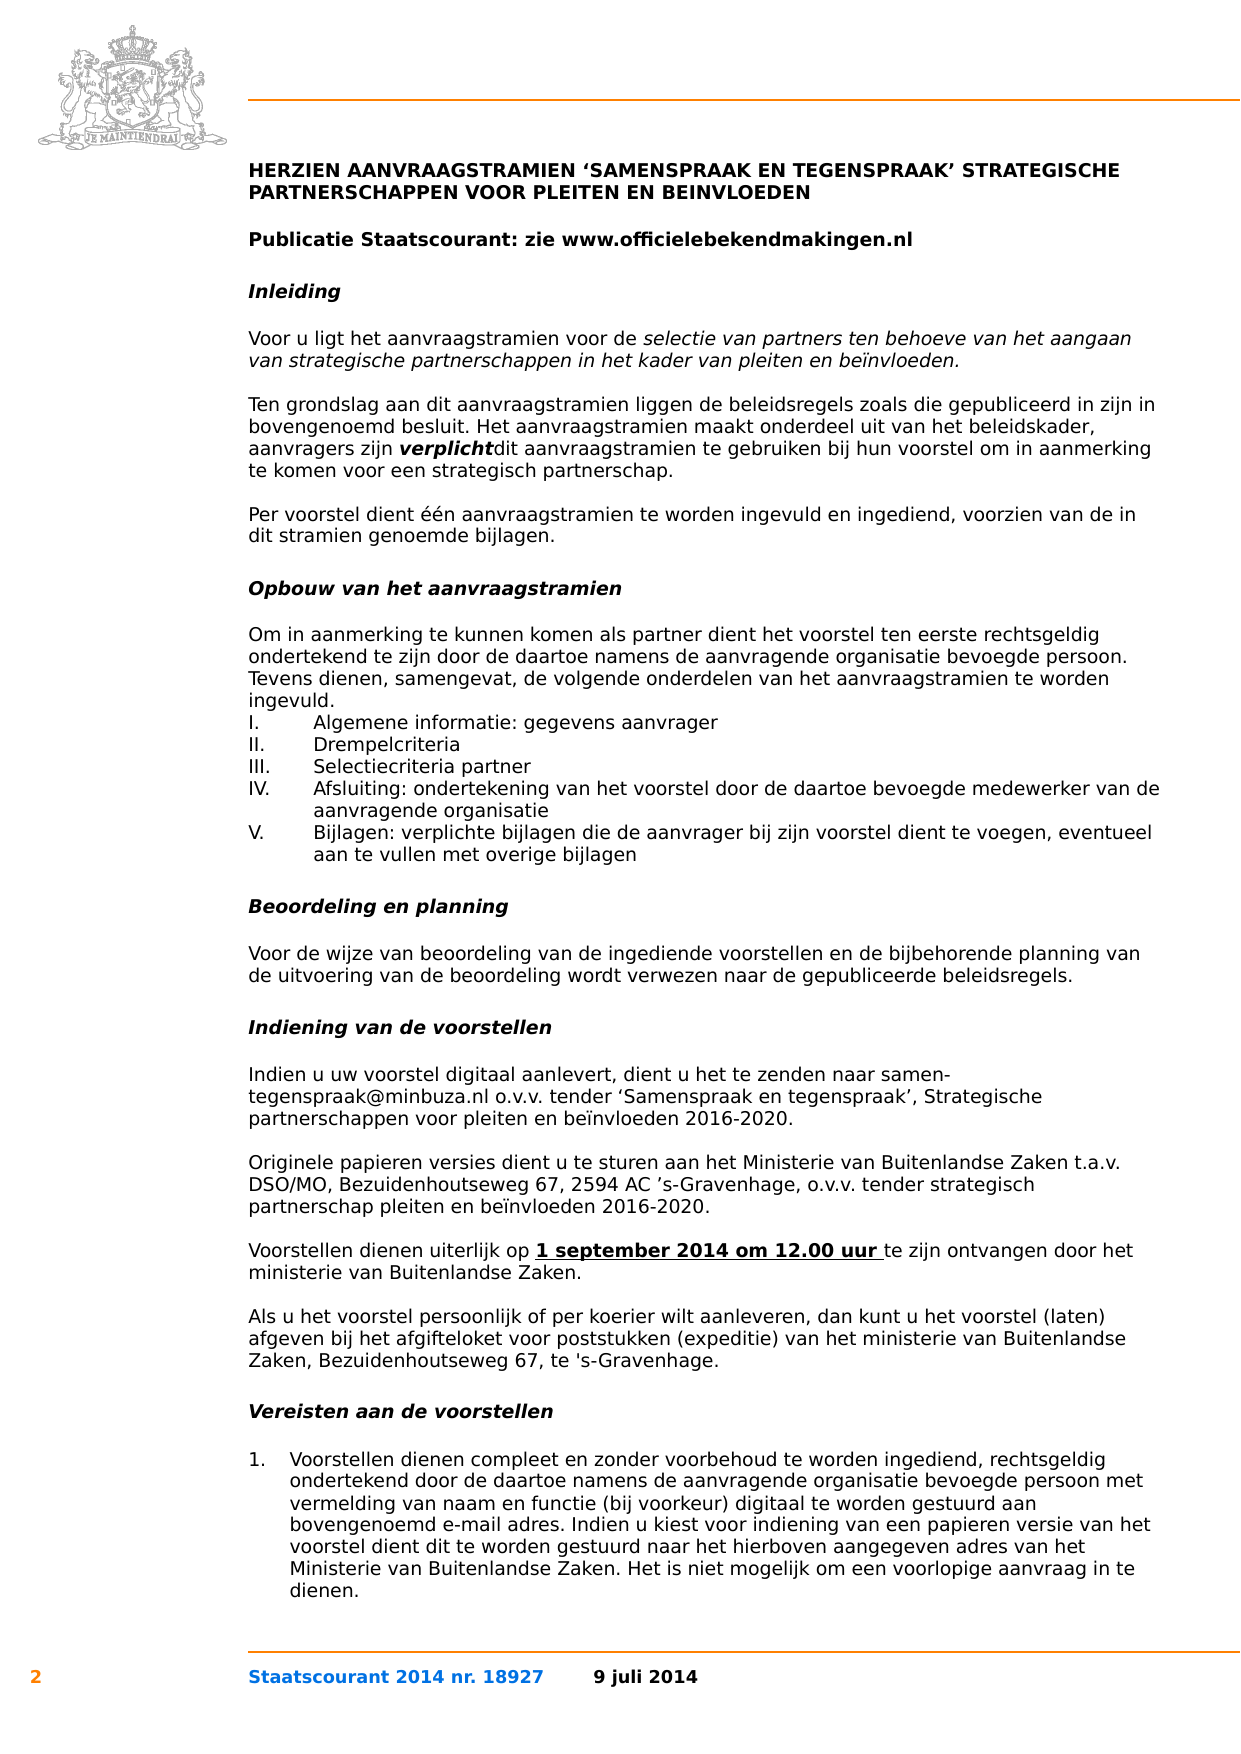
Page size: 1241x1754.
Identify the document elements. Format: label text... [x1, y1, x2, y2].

text V. Bijlagen: verplichte bijlagen die de aanvrager bij zijn voorstel dient te voegen, eventueel aan te vullen met overige bijlagen [248, 822, 1163, 866]
text Voor de wijze van beoordeling van de ingediende voorstellen en de bijbehorende planning van de uitvoering van de beoordeling wordt verwezen naar de gepubliceerde beleidsregels. [248, 943, 1163, 987]
text Per voorstel dient één aanvraagstramien te worden ingevuld en ingediend, voorzien van de in dit stramien genoemde bijlagen. [248, 503, 1163, 547]
subtitle Indiening van de voorstellen [248, 1017, 1163, 1039]
text Voor u ligt het aanvraagstramien voor de selectie van partners ten behoeve van het aangaan van strategische partnerschappen in het kader van pleiten en beïnvloeden. [248, 328, 1163, 372]
text 1. Voorstellen dienen compleet en zonder voorbehoud te worden ingediend, rechtsgeldig ondertekend door de daartoe namens de aanvragende organisatie bevoegde persoon met vermelding van naam en functie (bij voorkeur) digitaal te worden gestuurd aan bovengenoemd e-mail adres. Indien u kiest voor indiening van een papieren versie van het voorstel dient dit te worden gestuurd naar het hierboven aangegeven adres van het Ministerie van Buitenlandse Zaken. Het is niet mogelijk om een voorlopige aanvraag in te dienen. [248, 1448, 1163, 1602]
text Indien u uw voorstel digitaal aanlevert, dient u het te zenden naar samen-tegenspraak@minbuza.nl o.v.v. tender ‘Samenspraak en tegenspraak’, Strategische partnerschappen voor pleiten en beïnvloeden 2016-2020. [248, 1064, 1163, 1130]
subtitle Opbouw van het aanvraagstramien [248, 577, 1163, 599]
text Om in aanmerking te kunnen komen als partner dient het voorstel ten eerste rechtsgeldig ondertekend te zijn door de daartoe namens de aanvragende organisatie bevoegde persoon. Tevens dienen, samengevat, de volgende onderdelen van het aanvraagstramien te worden ingevuld. [248, 624, 1163, 712]
text I. Algemene informatie: gegevens aanvrager [248, 712, 1163, 734]
subtitle Vereisten aan de voorstellen [248, 1401, 1163, 1423]
text Publicatie Staatscourant: zie www.officielebekendmakingen.nl [248, 229, 1163, 251]
text Originele papieren versies dient u te sturen aan het Ministerie van Buitenlandse Zaken t.a.v. DSO/MO, Bezuidenhoutseweg 67, 2594 AC ’s-Gravenhage, o.v.v. tender strategisch partnerschap pleiten en beïnvloeden 2016-2020. [248, 1152, 1163, 1218]
text IV. Afsluiting: ondertekening van het voorstel door de daartoe bevoegde medewerker van de aanvragende organisatie [248, 778, 1163, 822]
picture [38, 25, 227, 150]
subtitle Beoordeling en planning [248, 896, 1163, 918]
subtitle HERZIEN AANVRAAGSTRAMIEN ‘SAMENSPRAAK EN TEGENSPRAAK’ STRATEGISCHE PARTNERSCHAPPEN VOOR PLEITEN EN BEINVLOEDEN [248, 160, 1163, 204]
text Ten grondslag aan dit aanvraagstramien liggen de beleidsregels zoals die gepubliceerd in zijn in bovengenoemd besluit. Het aanvraagstramien maakt onderdeel uit van het beleidskader, aanvragers zijn verplichtdit aanvraagstramien te gebruiken bij hun voorstel om in aanmerking te komen voor een strategisch partnerschap. [248, 394, 1163, 482]
text III. Selectiecriteria partner [248, 756, 1163, 778]
text Voorstellen dienen uiterlijk op 1 september 2014 om 12.00 uur te zijn ontvangen door het ministerie van Buitenlandse Zaken. [248, 1240, 1163, 1284]
text Als u het voorstel persoonlijk of per koerier wilt aanleveren, dan kunt u het voorstel (laten) afgeven bij het afgifteloket voor poststukken (expeditie) van het ministerie van Buitenlandse Zaken, Bezuidenhoutseweg 67, te 's-Gravenhage. [248, 1306, 1163, 1371]
text II. Drempelcriteria [248, 734, 1163, 756]
subtitle Inleiding [248, 281, 1163, 303]
